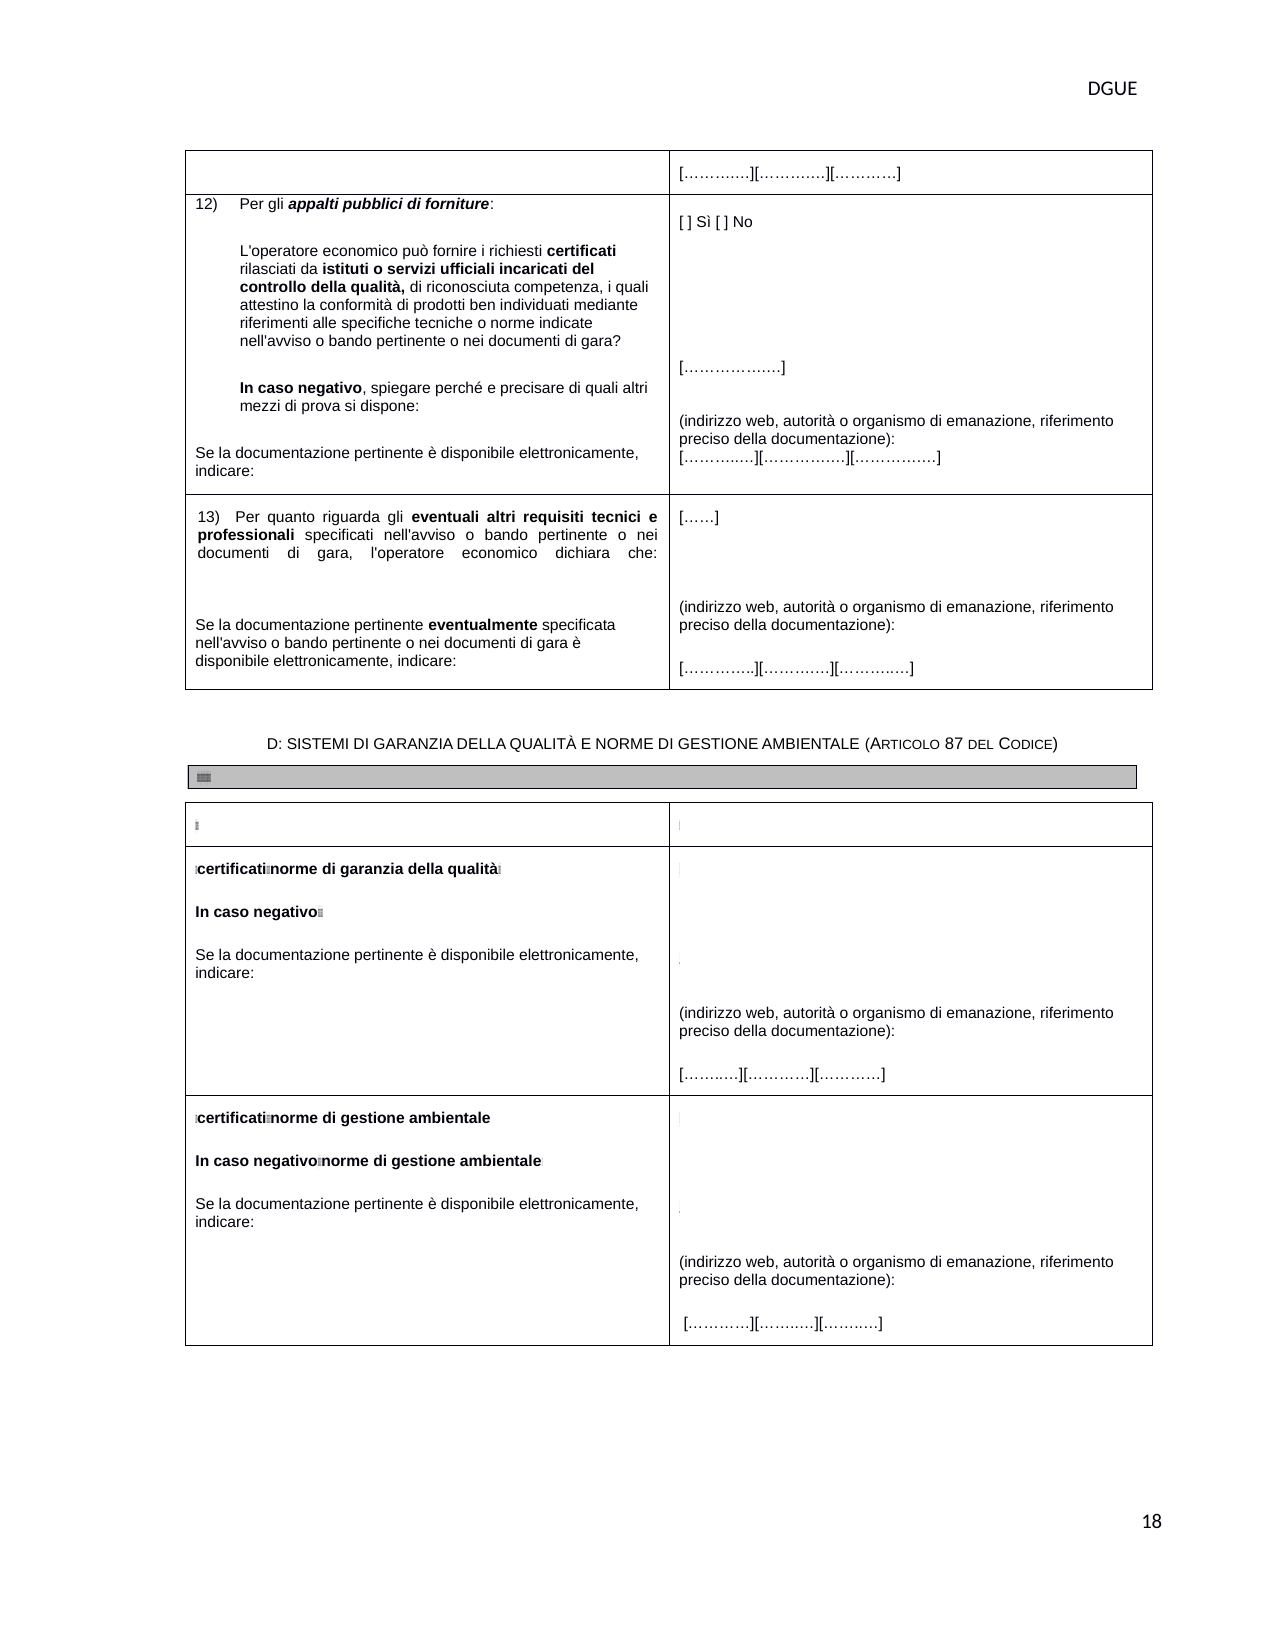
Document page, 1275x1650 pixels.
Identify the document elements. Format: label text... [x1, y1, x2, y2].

table_cell [186, 151, 669, 194]
table_cell 13) Per quanto riguarda gli eventuali altri requisiti tecnici e professionali specificati nell'avviso o bando pertinente o nei documenti di gara, l'operatore economico dichiara che: Se la documentazione pertinente eventualmente specificata nell'avviso o bando pertinente o nei documenti di gara è disponibile elettronicamente, indicare: [186, 495, 669, 689]
table_header Sistemi di garanzia della qualità e norme di gestione ambientale [186, 803, 669, 846]
table_cell [ ] Sì [ ] No [………..…] […………] (indirizzo web, autorità o organismo di emanazione, riferimento preciso della documentazione): […………][……..…][……..…] [670, 1096, 1152, 1344]
table_cell [……….…][……….…][…………] [670, 151, 1152, 194]
text L'operatore economico deve fornire informazioni solo se i programmi di garanzia della qualità e/o le norme di gestione ambientale sono stati richiesti dall'amministrazione aggiudicatrice o dall'ente aggiudicatore nell'avviso o bando pertinente o nei documenti di gara ivi citati. [189, 766, 1136, 788]
table_cell 12) Per gli appalti pubblici di forniture: L'operatore economico può fornire i richiesti certificati rilasciati da istituti o servizi ufficiali incaricati del controllo della qualità, di riconosciuta competenza, i quali attestino la conformità di prodotti ben individuati mediante riferimenti alle specifiche tecniche o norme indicate nell'avviso o bando pertinente o nei documenti di gara? In caso negativo, spiegare perché e precisare di quali altri mezzi di prova si dispone: Se la documentazione pertinente è disponibile elettronicamente, indicare: [186, 195, 669, 494]
table_cell L'operatore economico potrà presentare certificati rilasciati da organismi indipendenti per attestare che egli soddisfa determinate norme di garanzia della qualità, compresa l'accessibilità per le persone con disabilità? In caso negativo, spiegare perché e precisare di quali altri mezzi di prova relativi al programma di garanzia della qualità si dispone: Se la documentazione pertinente è disponibile elettronicamente, indicare: [186, 847, 669, 1095]
title D: SISTEMI di garanzia della qualità e norme di gestione ambientale (Articolo 87 del Codice) [187, 733, 1137, 753]
table_cell [ ] Sì [ ] No […………….…] (indirizzo web, autorità o organismo di emanazione, riferimento preciso della documentazione): [………..…][………….…][………….…] [670, 195, 1152, 494]
table_header Risposta: [670, 803, 1152, 846]
table_cell [……] (indirizzo web, autorità o organismo di emanazione, riferimento preciso della documentazione): […………..][……….…][………..…] [670, 495, 1152, 689]
table_cell [ ] Sì [ ] No [………..…] […….……] (indirizzo web, autorità o organismo di emanazione, riferimento preciso della documentazione): [……..…][…………][…………] [670, 847, 1152, 1095]
table_cell L'operatore economico potrà presentare certificati rilasciati da organismi indipendenti per attestare che egli rispetta determinati sistemi o norme di gestione ambientale? In caso negativo, spiegare perché e precisare di quali altri mezzi di prova relativi ai sistemi o norme di gestione ambientale si dispone: Se la documentazione pertinente è disponibile elettronicamente, indicare: [186, 1096, 669, 1344]
